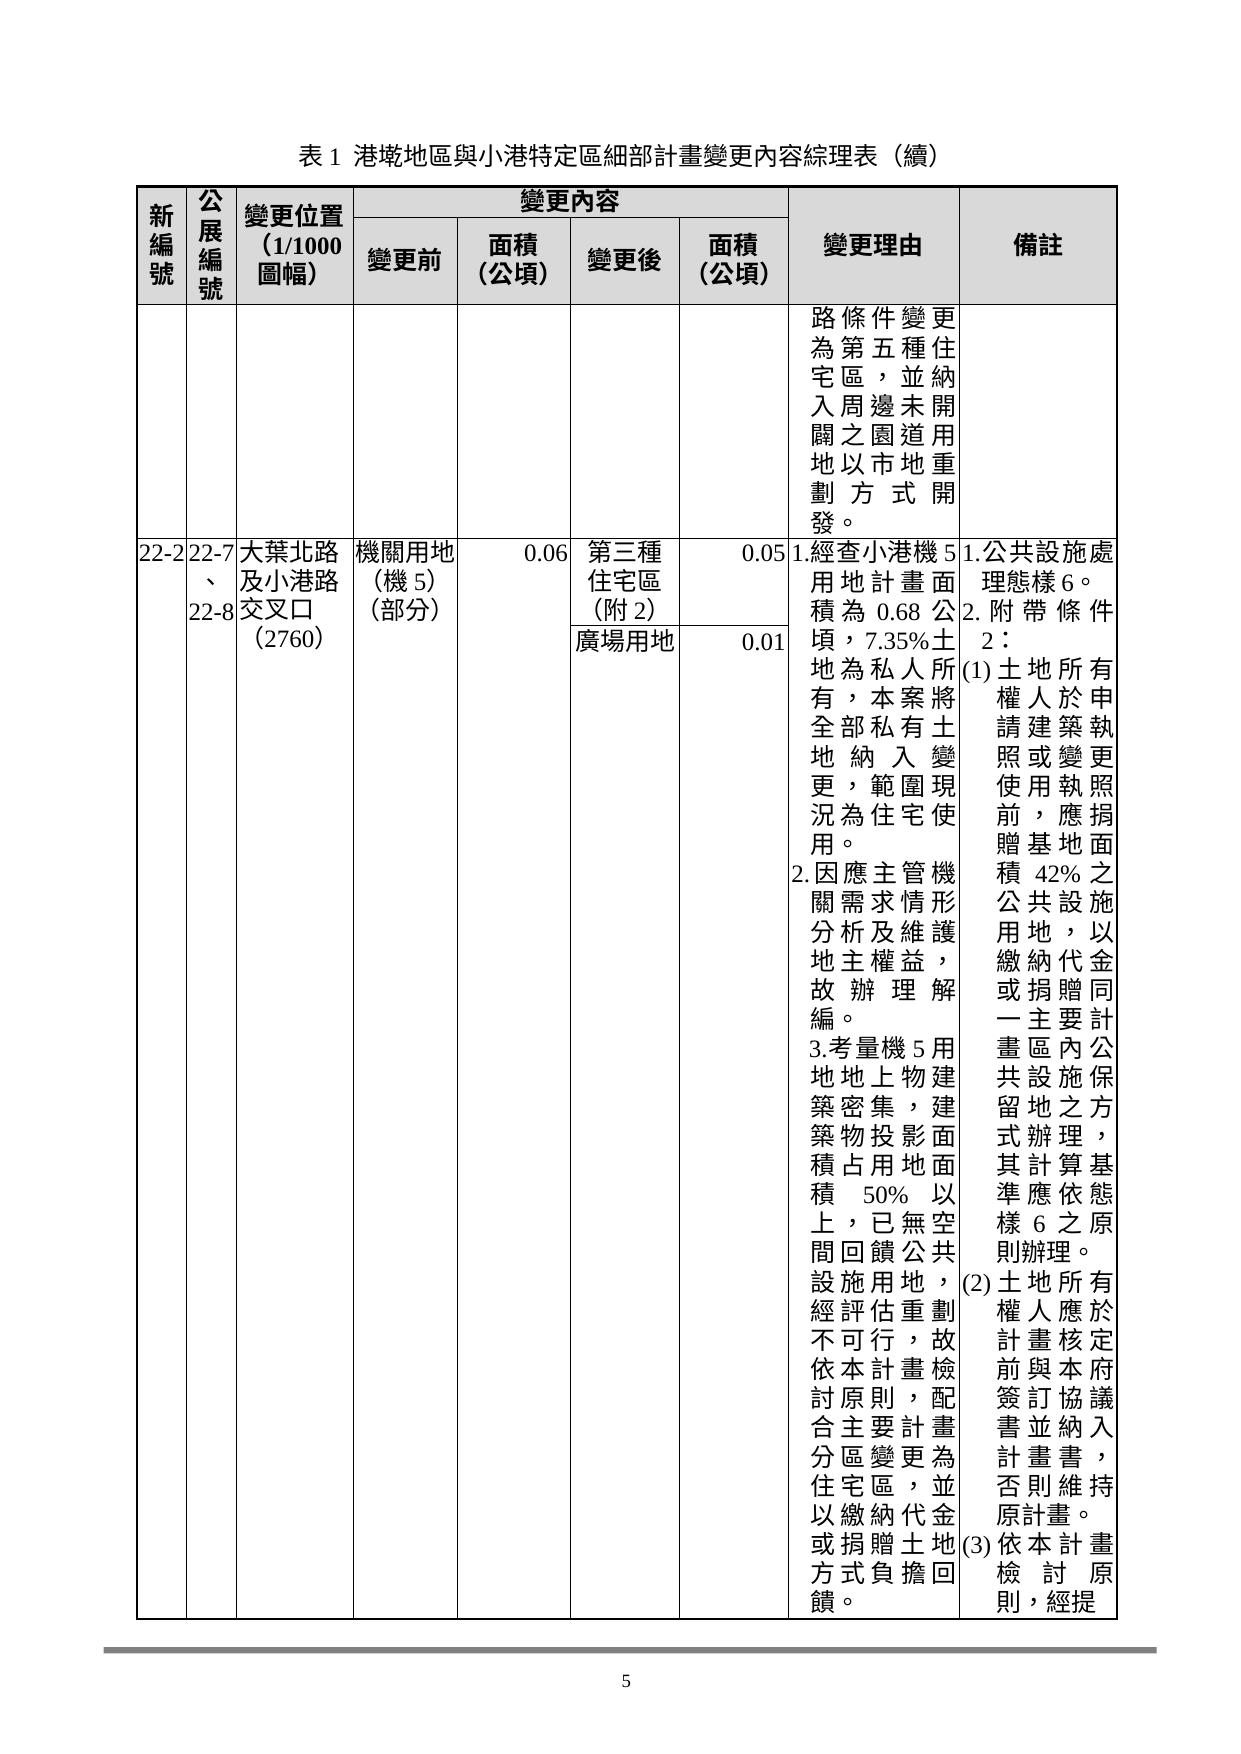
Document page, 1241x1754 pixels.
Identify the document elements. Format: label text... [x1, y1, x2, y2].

table_cell [571, 305, 679, 538]
table_cell [354, 305, 457, 538]
table_cell [187, 305, 236, 538]
table_cell [680, 305, 788, 538]
table_cell [138, 305, 186, 538]
table_cell 第三種 住宅區 （附2） [571, 539, 679, 625]
table_header 備註 [960, 188, 1116, 304]
table_cell 22-7 、 22-8 [187, 539, 236, 1618]
table_cell 0.05 [680, 539, 788, 625]
table_header 公 展 編號 [187, 188, 236, 304]
table_cell [458, 305, 570, 538]
table_cell 面積 （公頃） [680, 218, 788, 304]
table_cell 1.經查小港機5用地計畫面積為0.68公頃，7.35%土地為私人所有，本案將全部私有土地納入變更，範圍現況為住宅使用。 2.因應主管機關需求情形分析及維護地主權益，故辦理解編。 3.考量機5用地地上物建築密集，建築物投影面積占用地面積50%以上，已無空間回饋公共設施用地，經評估重劃不可行，故依本計畫檢討原則，配合主要計畫分區變更為住宅區，並以繳納代金或捐贈土地方式負擔回饋。 [789, 539, 959, 1618]
table_cell 0.06 [458, 539, 570, 1618]
table_cell 機關用地 （機5） （部分） [354, 539, 457, 1618]
table_cell 廣場用地 [571, 626, 679, 1618]
table_cell 0.01 [680, 626, 788, 1618]
table_header 變更位置 （1/1000圖幅） [237, 188, 353, 304]
table_cell [960, 305, 1116, 538]
table_cell 變更前 [354, 218, 457, 304]
table_header 變更理由 [789, 188, 959, 304]
table_cell 22-2 [138, 539, 186, 1618]
table_cell 1.公共設施處理態樣6。 2.附帶條件2： (1)土地所有權人於申請建築執照或變更使用執照前，應捐贈基地面積42%之公共設施用地，以繳納代金或捐贈同一主要計畫區內公共設施保留地之方式辦理，其計算基準應依態樣6之原則辦理。 (2)土地所有權人應於計畫核定前與本府簽訂協議書並納入計畫書，否則維持原計畫。 (3)依本計畫檢討原則，經提 [960, 539, 1116, 1618]
table_cell 變更後 [571, 218, 679, 304]
table_cell 大葉北路及小港路交叉口 （2760） [237, 539, 353, 1618]
table_header 變更內容 [354, 188, 788, 217]
text 表1 港墘地區與小港特定區細部計畫變更內容綜理表（續） [136, 137, 1116, 173]
table_cell [237, 305, 353, 538]
table_cell 路條件變更為第五種住宅區，並納入周邊未開闢之園道用地以市地重劃方式開發。 [789, 305, 959, 538]
table_cell 面積 （公頃） [458, 218, 570, 304]
table_header 新編號 [138, 188, 186, 304]
